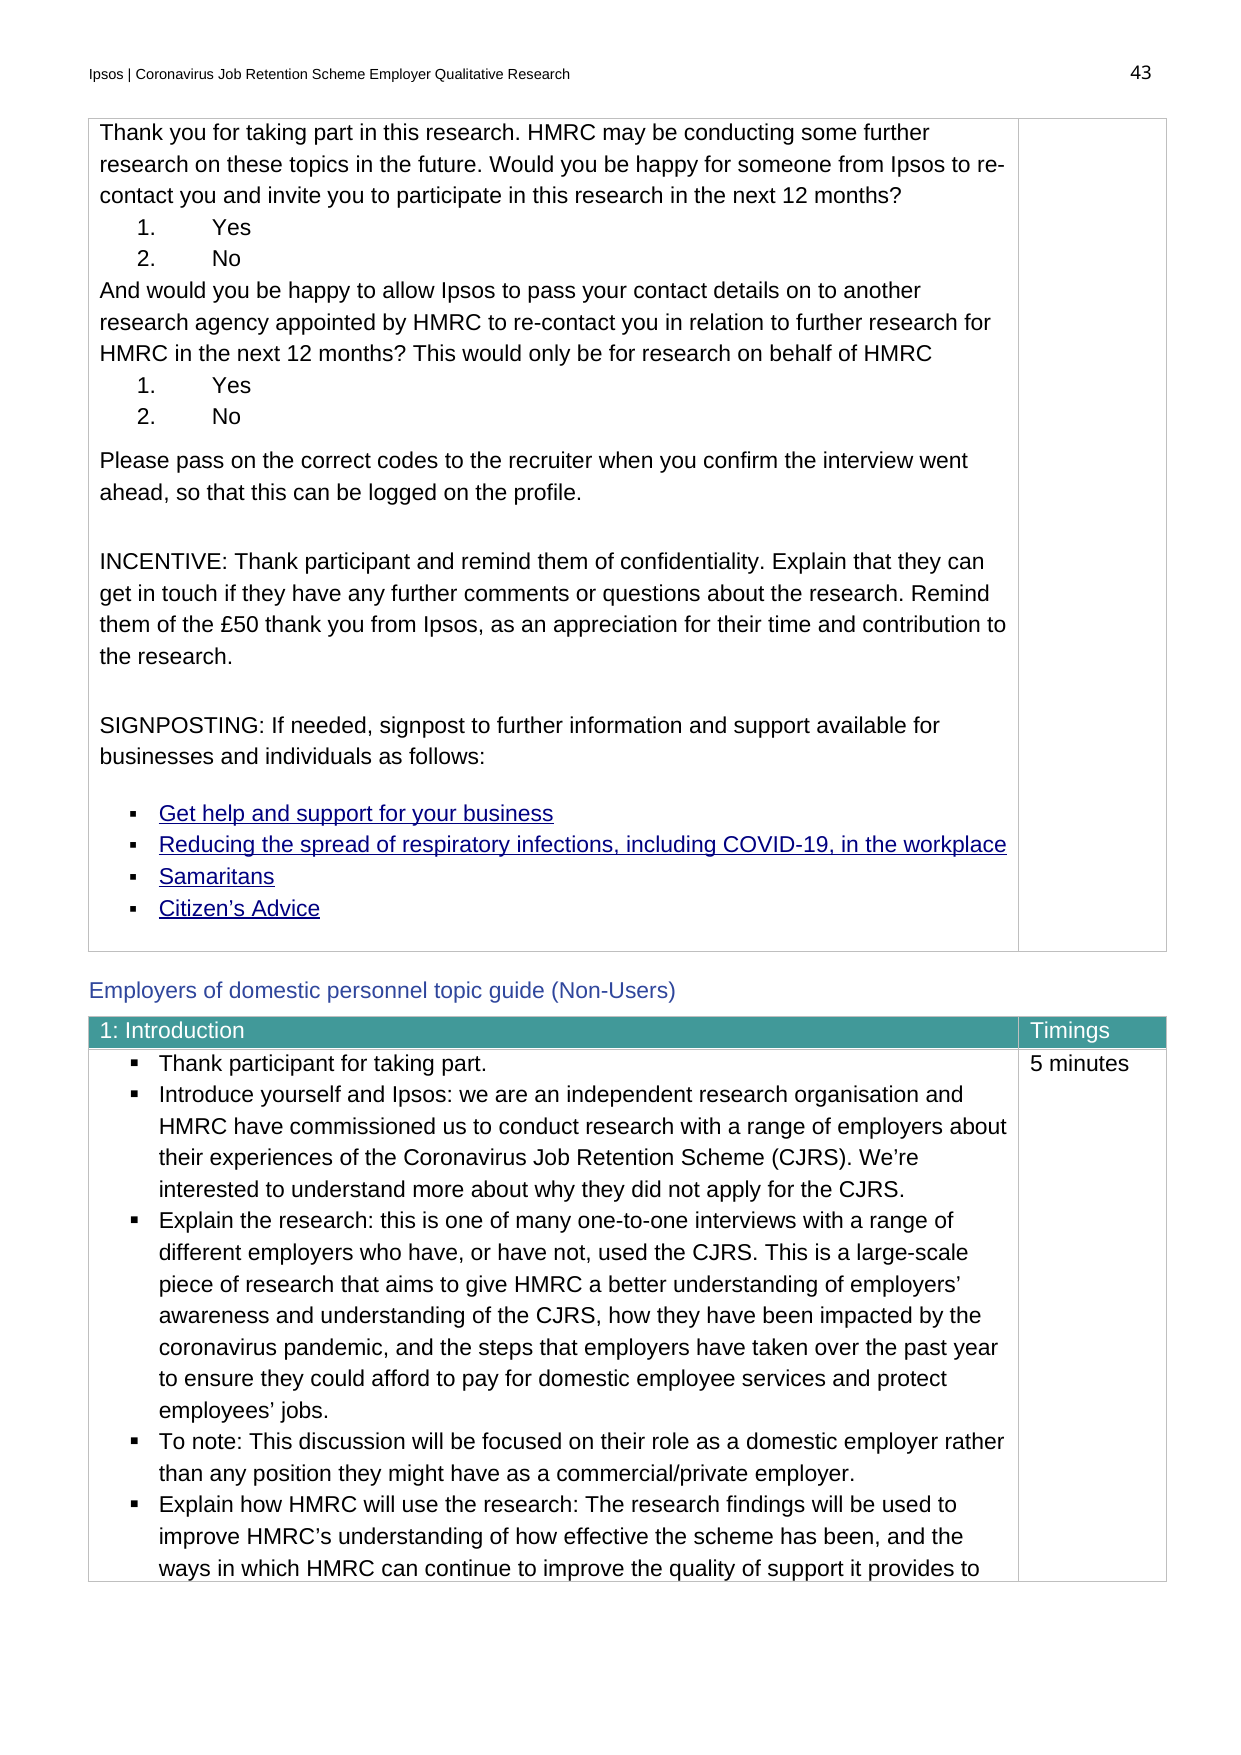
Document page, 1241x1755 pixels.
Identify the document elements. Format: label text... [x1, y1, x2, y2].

table_cell 5 minutes [1019, 1050, 1166, 1581]
table_cell [1019, 119, 1166, 951]
table_header Timings [1019, 1017, 1166, 1048]
table_cell Thank participant for taking part. Introduce yourself and Ipsos: we are an independent research organisation and HMRC have commissioned us to conduct research with a range of employers about their experiences of the Coronavirus Job Retention Scheme (CJRS). We’re interested to understand more about why they did not apply for the CJRS. Explain the research: this is one of many one-to-one interviews with a range of different employers who have, or have not, used the CJRS. This is a large-scale piece of research that aims to give HMRC a better understanding of employers’ awareness and understanding of the CJRS, how they have been impacted by the coronavirus pandemic, and the steps that employers have taken over the past year to ensure they could afford to pay for domestic employee services and protect employees’ jobs. To note: This discussion will be focused on their role as a domestic employer rather than any position they might have as a commercial/private employer. Explain how HMRC will use the research: The research findings will be used to improve HMRC’s understanding of how effective the scheme has been, and the ways in which HMRC can continue to improve the quality of support it provides to employers. Explain the interview: it will be an informal conversation on their views, decision-making and experiences as an employer during the course of the coronavirus pandemic. We have certain topics we’re particularly interested in, but there are no right or wrong answers. Explain confidentiality: this conversation is completely confidential, which means that HMRC won’t know that the participant’s views are represented in the research. Any relationship participants have with HMRC will not be affected in any way. Explain voluntary participation: if they wish to withdraw their consent to take part at any time, or stop the discussion for any reason, then please let us know. Explain GDPR conditions: Ipsos requires a legal basis to process your personal data. Ipsos’s legal basis for processing your data is your consent to take part in this research. Consent to audio record: ask for their permission to audio record the interview, to help us to write up our notes and for analysis purposes. Recordings are stored securely, only accessible by the research team, and are permanently destroyed one year after the interview has taken place, unless they ask us to destroy the recording before this. Length of the interview: will be no more than 45 minutes. Any questions before we begin? GDPR consent (once the recorder is on) Ipsos’s legal basis for processing your data is your consent to take part in this research. Your participation in this research is voluntary. You can withdraw your consent for your data to be used at any point before, during or after the interview. Can I check that you are happy to proceed? [89, 1050, 1018, 1581]
table_header 1: Introduction [89, 1017, 1018, 1048]
table_cell Thank you for taking part in this research. HMRC may be conducting some further research on these topics in the future. Would you be happy for someone from Ipsos to re-contact you and invite you to participate in this research in the next 12 months? Yes No And would you be happy to allow Ipsos to pass your contact details on to another research agency appointed by HMRC to re-contact you in relation to further research for HMRC in the next 12 months? This would only be for research on behalf of HMRC Yes No Please pass on the correct codes to the recruiter when you confirm the interview went ahead, so that this can be logged on the profile. INCENTIVE: Thank participant and remind them of confidentiality. Explain that they can get in touch if they have any further comments or questions about the research. Remind them of the £50 thank you from Ipsos, as an appreciation for their time and contribution to the research. SIGNPOSTING: If needed, signpost to further information and support available for businesses and individuals as follows: Get help and support for your business Reducing the spread of respiratory infections, including COVID-19, in the workplace Samaritans Citizen’s Advice [89, 119, 1018, 951]
subtitle Employers of domestic personnel topic guide (Non-Users) [89, 977, 1152, 1003]
